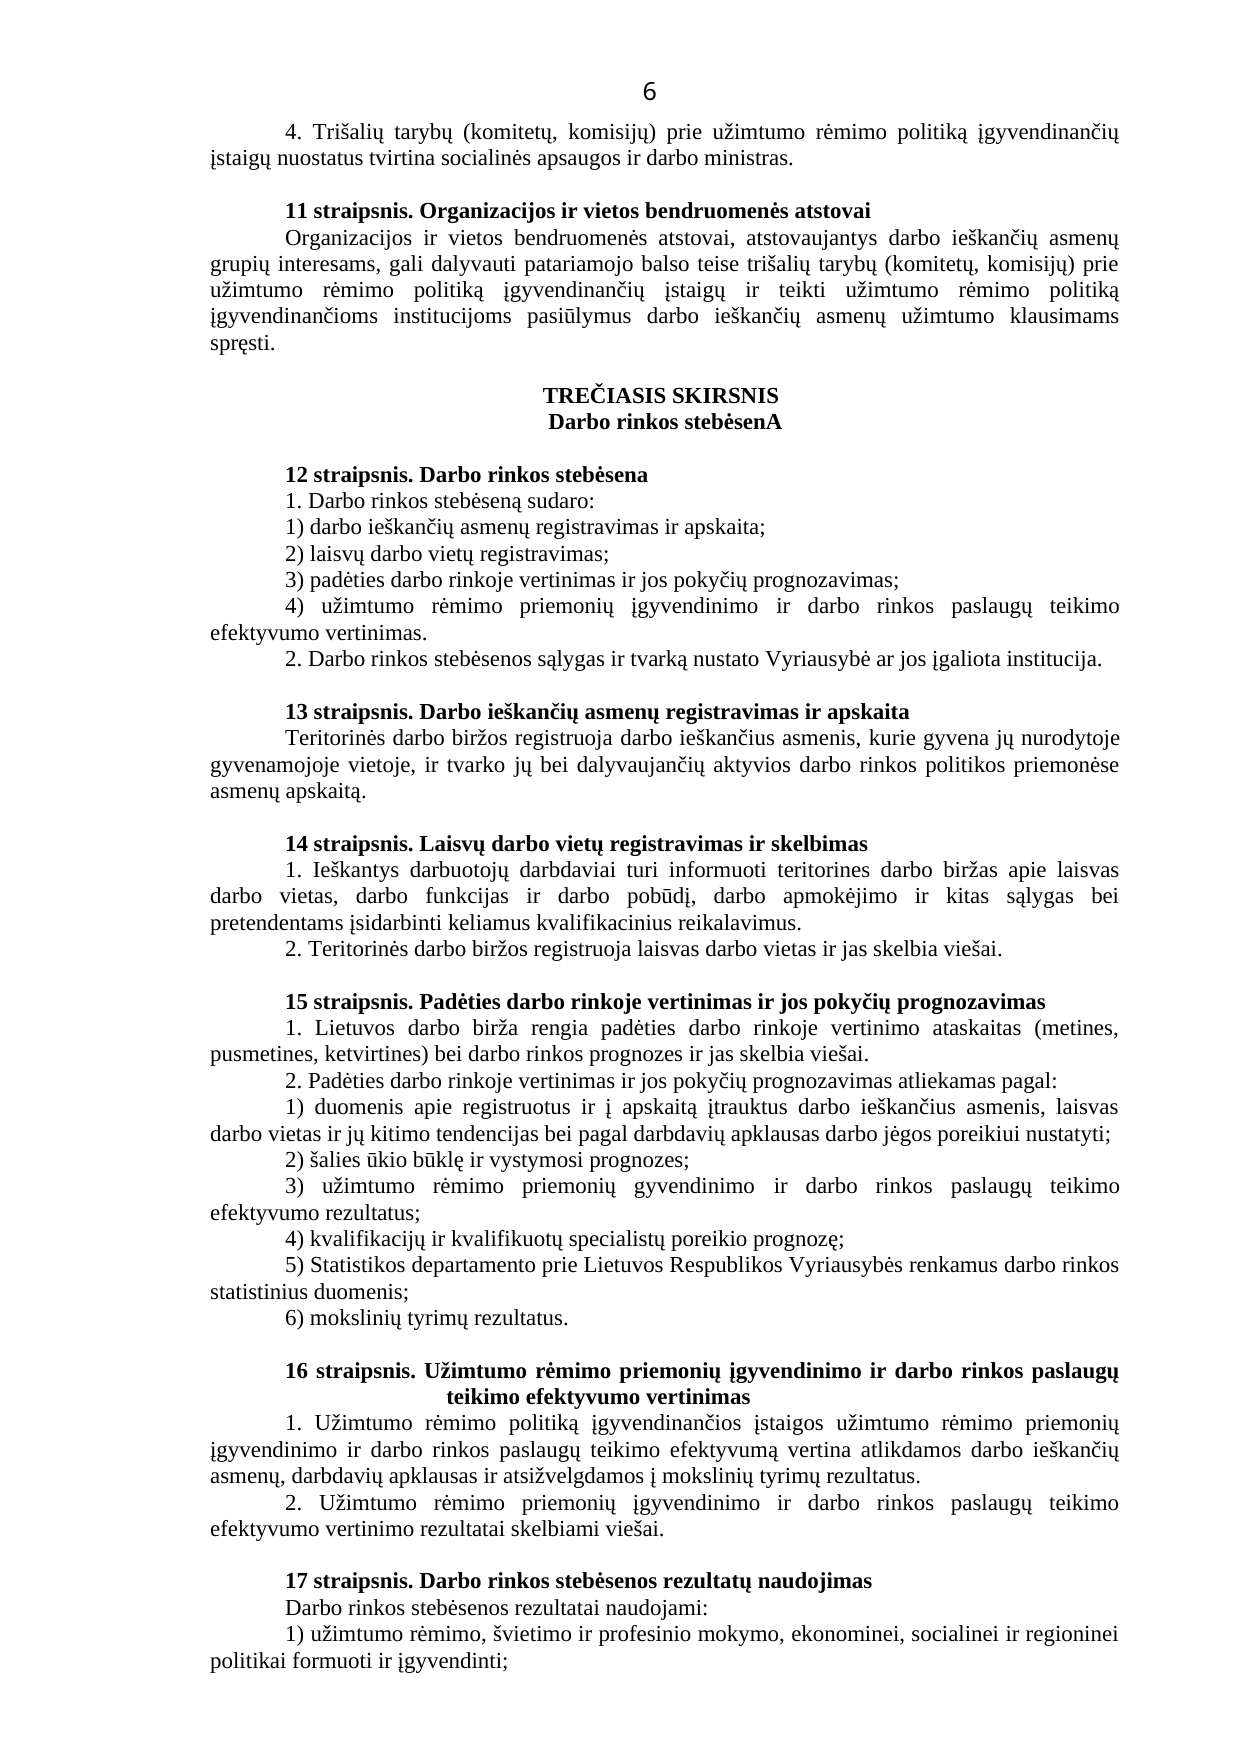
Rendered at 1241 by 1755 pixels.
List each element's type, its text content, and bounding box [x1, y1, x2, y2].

text 11 straipsnis. Organizacijos ir vietos bendruomenės atstovai [210, 197, 1120, 223]
text 15 straipsnis. Padėties darbo rinkoje vertinimas ir jos pokyčių prognozavimas [210, 988, 1120, 1014]
text Darbo rinkos stebėsenos rezultatai naudojami: [210, 1594, 1120, 1620]
text 2) šalies ūkio būklę ir vystymosi prognozes; [210, 1146, 1120, 1172]
subtitle Darbo rinkos stebėsenA [210, 408, 1120, 434]
text 5) Statistikos departamento prie Lietuvos Respublikos Vyriausybės renkamus darbo rinkos statistinius duomenis; [210, 1251, 1120, 1304]
text 3) užimtumo rėmimo priemonių gyvendinimo ir darbo rinkos paslaugų teikimo efektyvumo rezultatus; [210, 1172, 1120, 1225]
text 1) darbo ieškančių asmenų registravimas ir apskaita; [210, 513, 1120, 540]
text 1. Lietuvos darbo birža rengia padėties darbo rinkoje vertinimo ataskaitas (metines, pusmetines, ketvirtines) bei darbo rinkos prognozes ir jas skelbia viešai. [210, 1014, 1120, 1067]
text 12 straipsnis. Darbo rinkos stebėsena [210, 461, 1120, 487]
text 2. Užimtumo rėmimo priemonių įgyvendinimo ir darbo rinkos paslaugų teikimo efektyvumo vertinimo rezultatai skelbiami viešai. [210, 1488, 1120, 1541]
text 1) užimtumo rėmimo, švietimo ir profesinio mokymo, ekonominei, socialinei ir regioninei politikai formuoti ir įgyvendinti; [210, 1620, 1120, 1673]
text 17 straipsnis. Darbo rinkos stebėsenos rezultatų naudojimas [210, 1568, 1120, 1594]
subtitle TREČIASIS SKIRSNIS [210, 382, 1112, 408]
text 2. Padėties darbo rinkoje vertinimas ir jos pokyčių prognozavimas atliekamas pagal: [210, 1067, 1120, 1093]
text 3) padėties darbo rinkoje vertinimas ir jos pokyčių prognozavimas; [210, 566, 1120, 592]
text 2) laisvų darbo vietų registravimas; [210, 540, 1120, 566]
text Organizacijos ir vietos bendruomenės atstovai, atstovaujantys darbo ieškančių asmenų grupių interesams, gali dalyvauti patariamojo balso teise trišalių tarybų (komitetų, komisijų) prie užimtumo rėmimo politiką įgyvendinančių įstaigų ir teikti užimtumo rėmimo politiką įgyvendinančioms institucijoms pasiūlymus darbo ieškančių asmenų užimtumo klausimams spręsti. [210, 223, 1120, 355]
text Teritorinės darbo biržos registruoja darbo ieškančius asmenis, kurie gyvena jų nurodytoje gyvenamojoje vietoje, ir tvarko jų bei dalyvaujančių aktyvios darbo rinkos politikos priemonėse asmenų apskaitą. [210, 724, 1120, 803]
text 6) mokslinių tyrimų rezultatus. [210, 1304, 1120, 1330]
text 4) užimtumo rėmimo priemonių įgyvendinimo ir darbo rinkos paslaugų teikimo efektyvumo vertinimas. [210, 592, 1120, 645]
text 1. Darbo rinkos stebėseną sudaro: [210, 487, 1120, 513]
text 1. Užimtumo rėmimo politiką įgyvendinančios įstaigos užimtumo rėmimo priemonių įgyvendinimo ir darbo rinkos paslaugų teikimo efektyvumą vertina atlikdamos darbo ieškančių asmenų, darbdavių apklausas ir atsižvelgdamos į mokslinių tyrimų rezultatus. [210, 1409, 1120, 1488]
text 4. Trišalių tarybų (komitetų, komisijų) prie užimtumo rėmimo politiką įgyvendinančių įstaigų nuostatus tvirtina socialinės apsaugos ir darbo ministras. [210, 118, 1120, 171]
text 1. Ieškantys darbuotojų darbdaviai turi informuoti teritorines darbo biržas apie laisvas darbo vietas, darbo funkcijas ir darbo pobūdį, darbo apmokėjimo ir kitas sąlygas bei pretendentams įsidarbinti keliamus kvalifikacinius reikalavimus. [210, 856, 1120, 935]
text 16 straipsnis. Užimtumo rėmimo priemonių įgyvendinimo ir darbo rinkos paslaugų teikimo efektyvumo vertinimas [285, 1357, 1120, 1409]
text 4) kvalifikacijų ir kvalifikuotų specialistų poreikio prognozę; [210, 1225, 1120, 1251]
text 14 straipsnis. Laisvų darbo vietų registravimas ir skelbimas [210, 830, 1120, 856]
text 2. Darbo rinkos stebėsenos sąlygas ir tvarką nustato Vyriausybė ar jos įgaliota institucija. [210, 645, 1120, 672]
text 1) duomenis apie registruotus ir į apskaitą įtrauktus darbo ieškančius asmenis, laisvas darbo vietas ir jų kitimo tendencijas bei pagal darbdavių apklausas darbo jėgos poreikiui nustatyti; [210, 1093, 1120, 1146]
text 13 straipsnis. Darbo ieškančių asmenų registravimas ir apskaita [210, 698, 1120, 724]
text 2. Teritorinės darbo biržos registruoja laisvas darbo vietas ir jas skelbia viešai. [210, 935, 1120, 961]
